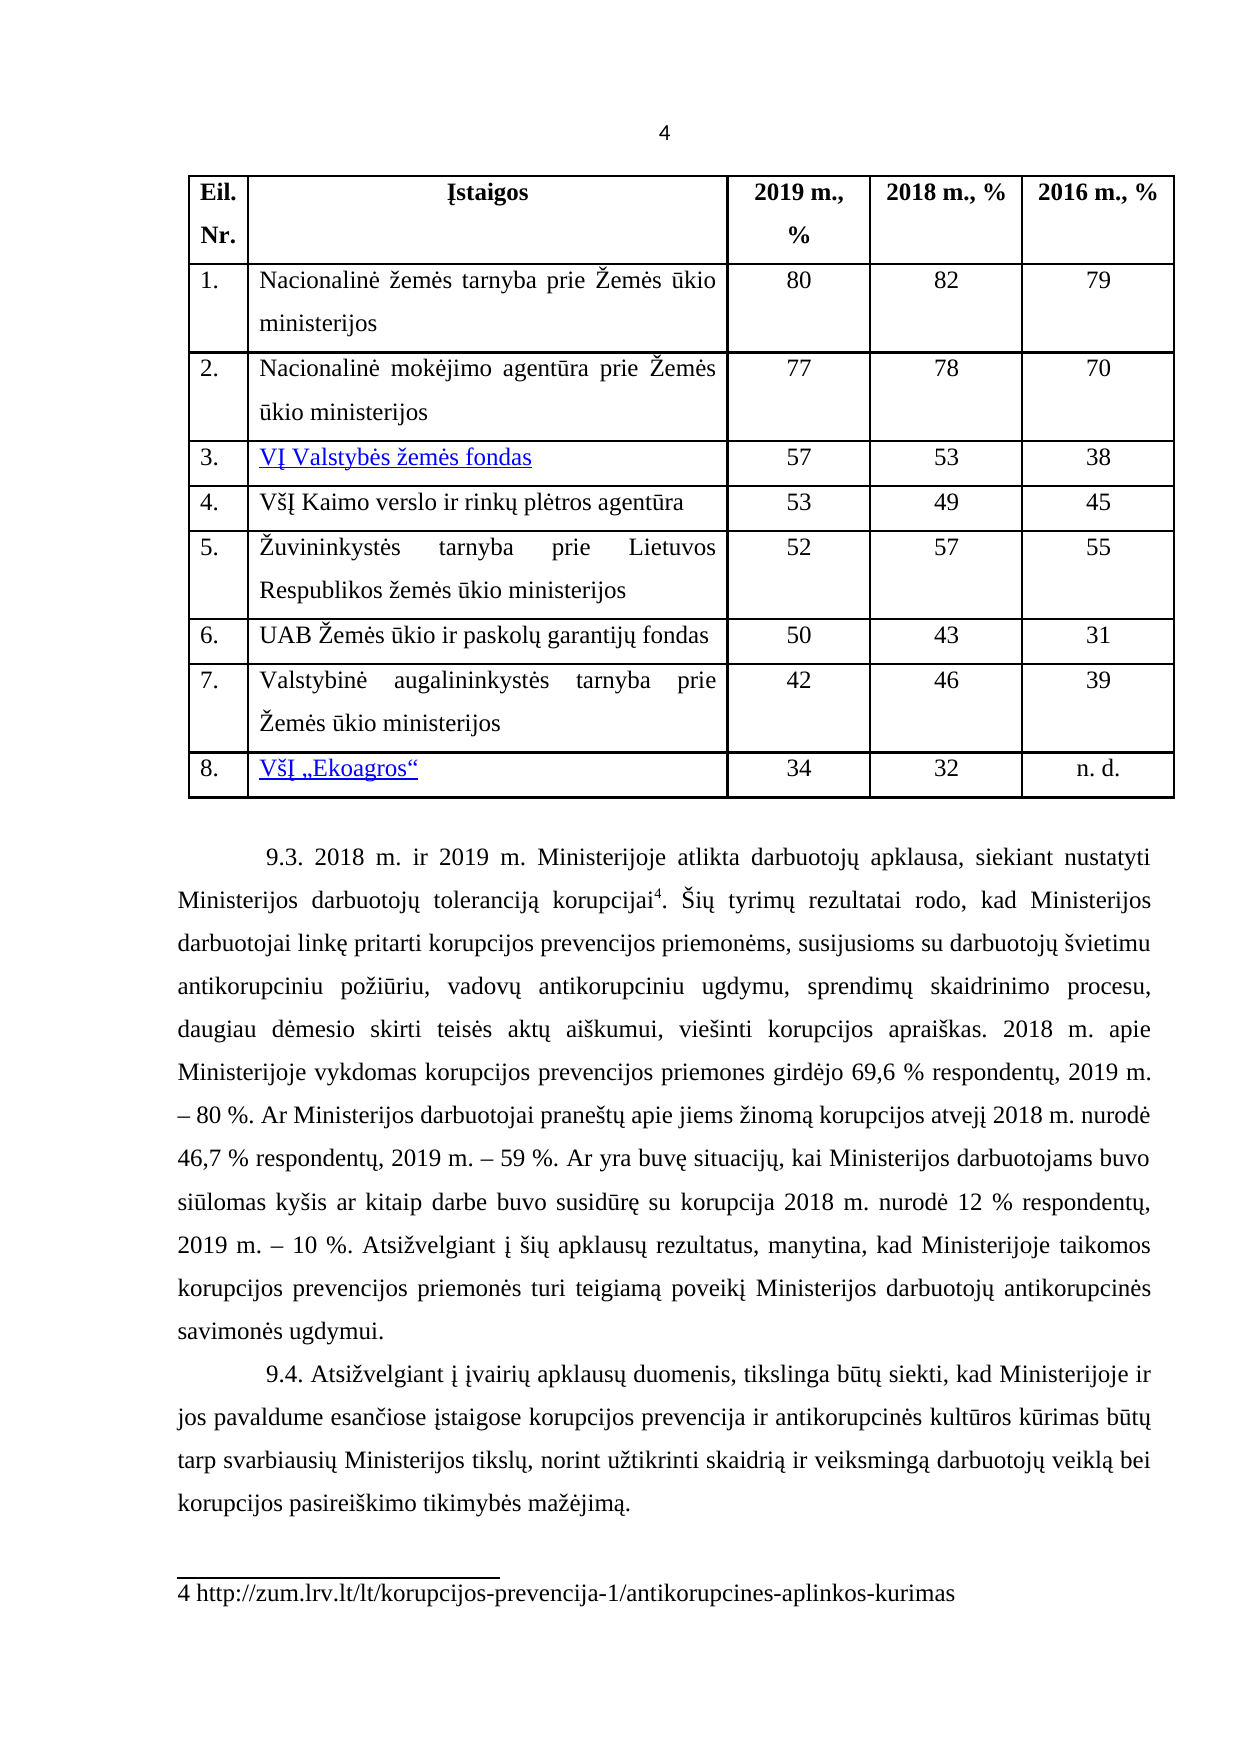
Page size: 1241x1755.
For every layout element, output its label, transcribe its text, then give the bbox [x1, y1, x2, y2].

table_header 2019 m., % [729, 177, 869, 263]
table_cell 31 [1023, 620, 1173, 663]
table_cell 39 [1023, 665, 1173, 751]
table_cell VšĮ „Ekoagros“ [249, 754, 726, 796]
table_cell 45 [1023, 487, 1173, 530]
table_cell 34 [729, 754, 869, 796]
table_cell 46 [871, 665, 1021, 751]
table_cell 50 [729, 620, 869, 663]
table_cell 53 [871, 442, 1021, 485]
table_header 2018 m., % [871, 177, 1021, 263]
table_cell 43 [871, 620, 1021, 663]
table_header Įstaigos [249, 177, 726, 263]
table_cell Nacionalinė žemės tarnyba prie Žemės ūkio ministerijos [249, 265, 726, 351]
table_cell 78 [871, 354, 1021, 439]
table_cell 57 [871, 532, 1021, 618]
table_cell 70 [1023, 354, 1173, 439]
table_cell 8. [190, 754, 247, 796]
table_cell 79 [1023, 265, 1173, 351]
table_cell 82 [871, 265, 1021, 351]
table_cell 2. [190, 354, 247, 439]
table_cell 52 [729, 532, 869, 618]
table_cell 32 [871, 754, 1021, 796]
table_header 2016 m., % [1023, 177, 1173, 263]
table_cell Valstybinė augalininkystės tarnyba prie Žemės ūkio ministerijos [249, 665, 726, 751]
table_cell VĮ Valstybės žemės fondas [249, 442, 726, 485]
text 9.3. 2018 m. ir 2019 m. Ministerijoje atlikta darbuotojų apklausa, siekiant nustatyti Ministerijos darbuotojų toleranciją korupcijai. Šių tyrimų rezultatai rodo, kad Ministerijos darbuotojai linkę pritarti korupcijos prevencijos priemonėms, susijusioms su darbuotojų švietimu antikorupciniu požiūriu, vadovų antikorupciniu ugdymu, sprendimų skaidrinimo procesu, daugiau dėmesio skirti teisės aktų aiškumui, viešinti korupcijos apraiškas. 2018 m. apie Ministerijoje vykdomas korupcijos prevencijos priemones girdėjo 69,6 % respondentų, 2019 m. – 80 %. Ar Ministerijos darbuotojai praneštų apie jiems žinomą korupcijos atvejį 2018 m. nurodė 46,7 % respondentų, 2019 m. – 59 %. Ar yra buvę situacijų, kai Ministerijos darbuotojams buvo siūlomas kyšis ar kitaip darbe buvo susidūrę su korupcija 2018 m. nurodė 12 % respondentų, 2019 m. – 10 %. Atsižvelgiant į šių apklausų rezultatus, manytina, kad Ministerijoje taikomos korupcijos prevencijos priemonės turi teigiamą poveikį Ministerijos darbuotojų antikorupcinės savimonės ugdymui. [177, 842, 1152, 1345]
table_cell 3. [190, 442, 247, 485]
table_cell 6. [190, 620, 247, 663]
table_cell VšĮ Kaimo verslo ir rinkų plėtros agentūra [249, 487, 726, 530]
table_cell 7. [190, 665, 247, 751]
table_cell 49 [871, 487, 1021, 530]
table_cell 77 [729, 354, 869, 439]
table_cell 80 [729, 265, 869, 351]
table_cell UAB Žemės ūkio ir paskolų garantijų fondas [249, 620, 726, 663]
table_cell 55 [1023, 532, 1173, 618]
table_cell 4. [190, 487, 247, 530]
table_cell Žuvininkystės tarnyba prie Lietuvos Respublikos žemės ūkio ministerijos [249, 532, 726, 618]
table_cell 1. [190, 265, 247, 351]
text 9.4. Atsižvelgiant į įvairių apklausų duomenis, tikslinga būtų siekti, kad Ministerijoje ir jos pavaldume esančiose įstaigose korupcijos prevencija ir antikorupcinės kultūros kūrimas būtų tarp svarbiausių Ministerijos tikslų, norint užtikrinti skaidrią ir veiksmingą darbuotojų veiklą bei korupcijos pasireiškimo tikimybės mažėjimą. [177, 1359, 1152, 1517]
table_header Eil. Nr. [190, 177, 247, 263]
table_cell Nacionalinė mokėjimo agentūra prie Žemės ūkio ministerijos [249, 354, 726, 439]
table_cell 42 [729, 665, 869, 751]
table_cell 53 [729, 487, 869, 530]
text http://zum.lrv.lt/lt/korupcijos-prevencija-1/antikorupcines-aplinkos-kurimas [177, 1578, 1152, 1607]
table_cell 57 [729, 442, 869, 485]
table_cell 38 [1023, 442, 1173, 485]
table_cell n. d. [1023, 754, 1173, 796]
table_cell 5. [190, 532, 247, 618]
